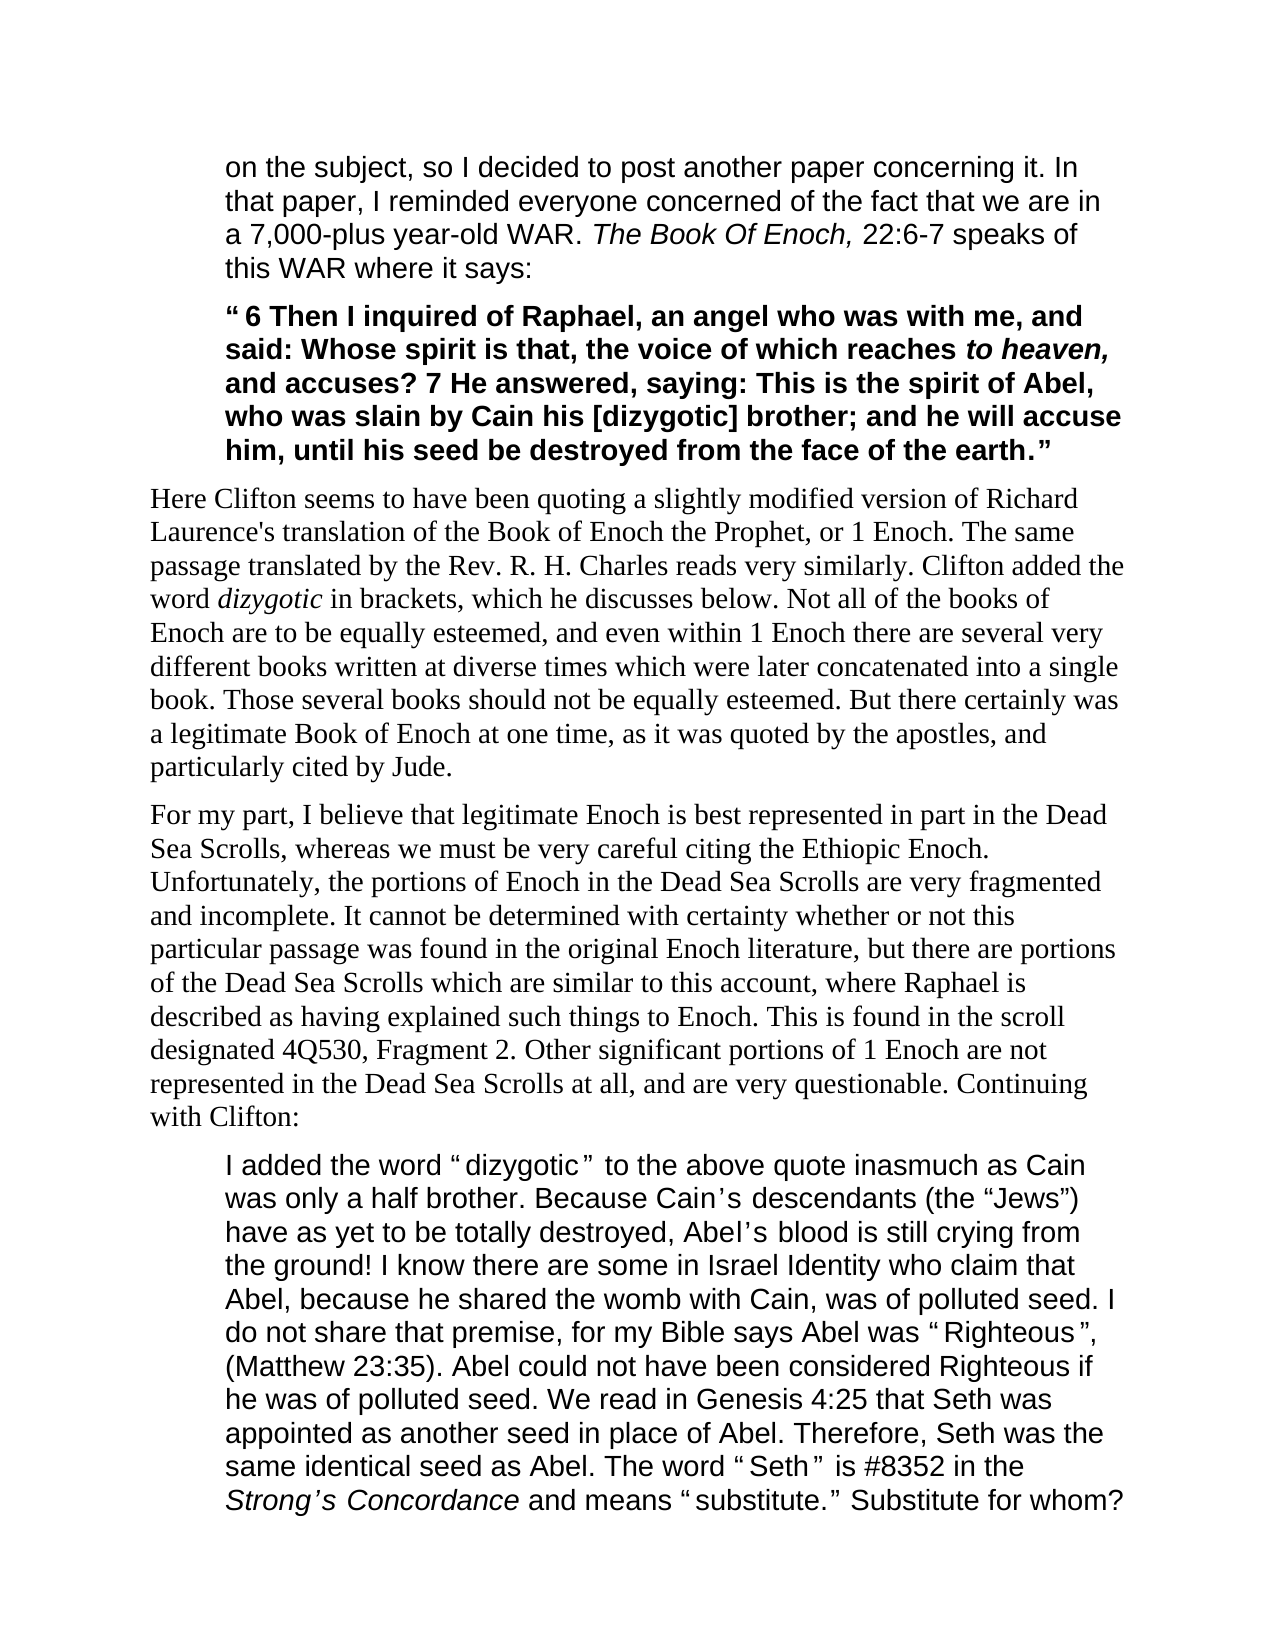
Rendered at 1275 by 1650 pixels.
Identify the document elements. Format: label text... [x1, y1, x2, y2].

text “6 Then I inquired of Raphael, an angel who was with me, and said: Whose spirit is that, the voice of which reaches to heaven, and accuses? 7 He answered, saying: This is the spirit of Abel, who was slain by Cain his [dizygotic] brother; and he will accuse him, until his seed be destroyed from the face of the earth.” [225, 299, 1125, 466]
text For my part, I believe that legitimate Enoch is best represented in part in the Dead Sea Scrolls, whereas we must be very careful citing the Ethiopic Enoch. Unfortunately, the portions of Enoch in the Dead Sea Scrolls are very fragmented and incomplete. It cannot be determined with certainty whether or not this particular passage was found in the original Enoch literature, but there are portions of the Dead Sea Scrolls which are similar to this account, where Raphael is described as having explained such things to Enoch. This is found in the scroll designated 4Q530, Fragment 2. Other significant portions of 1 Enoch are not represented in the Dead Sea Scrolls at all, and are very questionable. Continuing with Clifton: [150, 797, 1125, 1133]
text Here Clifton seems to have been quoting a slightly modified version of Richard Laurence's translation of the Book of Enoch the Prophet, or 1 Enoch. The same passage translated by the Rev. R. H. Charles reads very similarly. Clifton added the word dizygotic in brackets, which he discusses below. Not all of the books of Enoch are to be equally esteemed, and even within 1 Enoch there are several very different books written at diverse times which were later concatenated into a single book. Those several books should not be equally esteemed. But there certainly was a legitimate Book of Enoch at one time, as it was quoted by the apostles, and particularly cited by Jude. [150, 481, 1125, 783]
text I added the word “dizygotic” to the above quote inasmuch as Cain was only a half brother. Because Cain’s descendants (the “Jews”) have as yet to be totally destroyed, Abel’s blood is still crying from the ground! I know there are some in Israel Identity who claim that Abel, because he shared the womb with Cain, was of polluted seed. I do not share that premise, for my Bible says Abel was “Righteous”, (Matthew 23:35). Abel could not have been considered Righteous if he was of polluted seed. We read in Genesis 4:25 that Seth was appointed as another seed in place of Abel. Therefore, Seth was the same identical seed as Abel. The word “Seth” is #8352 in the Strong’s Concordance and means “substitute.” Substitute for whom? [225, 1147, 1125, 1516]
text on the subject, so I decided to post another paper concerning it. In that paper, I reminded everyone concerned of the fact that we are in a 7,000-plus year-old WAR. The Book Of Enoch, 22:6-7 speaks of this WAR where it says: [225, 150, 1125, 284]
